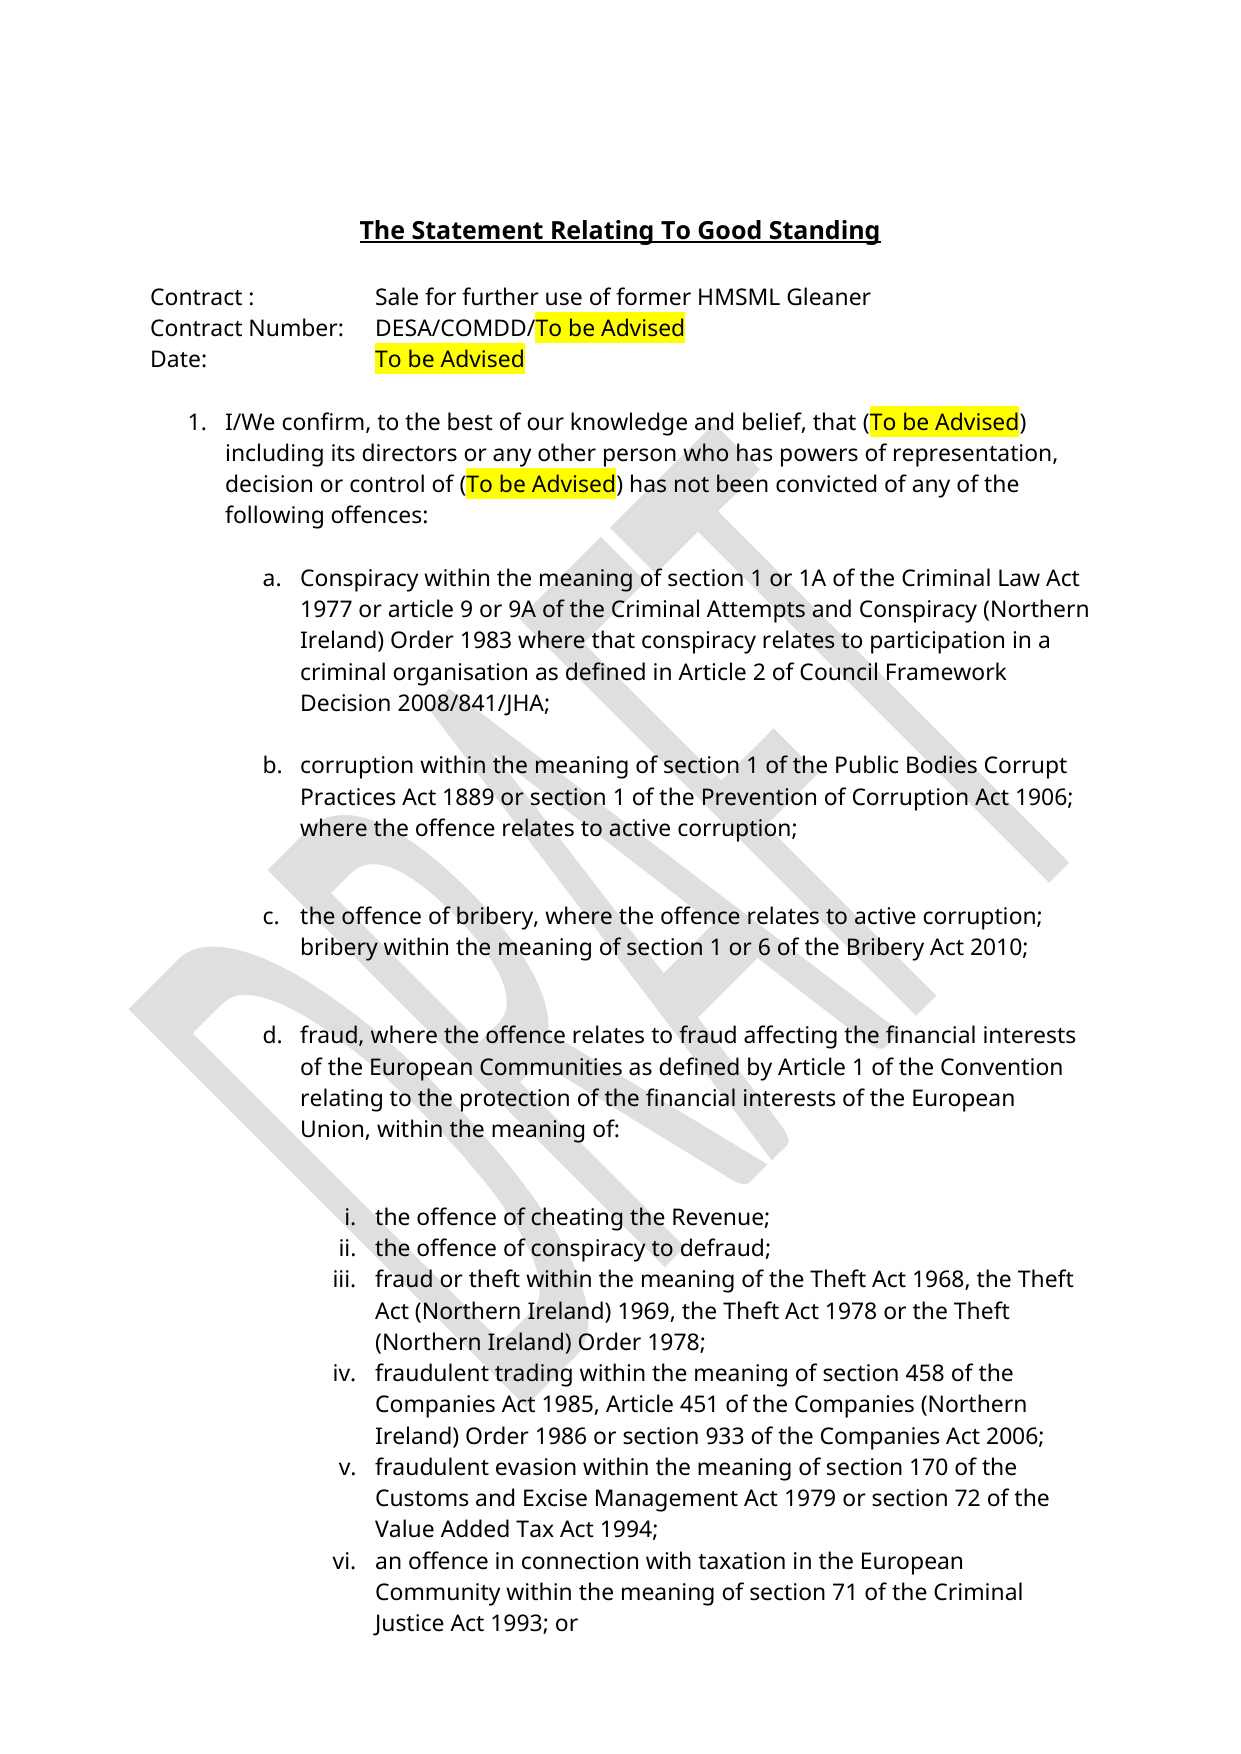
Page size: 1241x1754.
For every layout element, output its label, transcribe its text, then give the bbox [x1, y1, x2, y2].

list the offence of bribery, where the offence relates to active corruption; bribery within the meaning of section 1 or 6 of the Bribery Act 2010; [339, 900, 491, 962]
list corruption within the meaning of section 1 of the Public Bodies Corrupt Practices Act 1889 or section 1 of the Prevention of Corruption Act 1906; where the offence relates to active corruption; [530, 749, 742, 843]
text Contract : Sale for further use of former HMSML Gleaner [150, 281, 1090, 312]
list fraud or theft within the meaning of the Theft Act 1968, the Theft Act (Northern Ireland) 1969, the Theft Act 1978 or the Theft (Northern Ireland) Order 1978; [424, 1263, 539, 1339]
list the offence of bribery, where the offence relates to active corruption; bribery within the meaning of section 1 or 6 of the Bribery Act 2010; [729, 900, 861, 962]
list fraudulent evasion within the meaning of section 170 of the Customs and Excise Management Act 1979 or section 72 of the Value Added Tax Act 1994; [356, 1451, 1090, 1545]
list fraud, where the offence relates to fraud affecting the financial interests of the European Communities as defined by Article 1 of the Convention relating to the protection of the financial interests of the European Union, within the meaning of: [521, 1066, 671, 1144]
list fraud, where the offence relates to fraud affecting the financial interests of the European Communities as defined by Article 1 of the Convention relating to the protection of the financial interests of the European Union, within the meaning of: [262, 1019, 451, 1144]
list corruption within the meaning of section 1 of the Public Bodies Corrupt Practices Act 1889 or section 1 of the Prevention of Corruption Act 1906; where the offence relates to active corruption; [504, 764, 607, 843]
list the offence of bribery, where the offence relates to active corruption; bribery within the meaning of section 1 or 6 of the Bribery Act 2010; [262, 900, 358, 962]
text Contract Number: DESA/COMDD/To be Advised [150, 312, 1090, 343]
list the offence of bribery, where the offence relates to active corruption; bribery within the meaning of section 1 or 6 of the Bribery Act 2010; [842, 900, 1090, 962]
list fraud or theft within the meaning of the Theft Act 1968, the Theft Act (Northern Ireland) 1969, the Theft Act 1978 or the Theft (Northern Ireland) Order 1978; [574, 1263, 1090, 1357]
list fraud, where the offence relates to fraud affecting the financial interests of the European Communities as defined by Article 1 of the Convention relating to the protection of the financial interests of the European Union, within the meaning of: [363, 1019, 540, 1144]
list the offence of bribery, where the offence relates to active corruption; bribery within the meaning of section 1 or 6 of the Bribery Act 2010; [480, 900, 620, 962]
list fraud, where the offence relates to fraud affecting the financial interests of the European Communities as defined by Article 1 of the Convention relating to the protection of the financial interests of the European Union, within the meaning of: [548, 1019, 758, 1144]
list fraudulent trading within the meaning of section 458 of the Companies Act 1985, Article 451 of the Companies (Northern Ireland) Order 1986 or section 933 of the Companies Act 2006; [356, 1357, 1090, 1451]
list the offence of conspiracy to defraud; [670, 1232, 1090, 1263]
list corruption within the meaning of section 1 of the Public Bodies Corrupt Practices Act 1889 or section 1 of the Prevention of Corruption Act 1906; where the offence relates to active corruption; [262, 749, 529, 843]
list the offence of conspiracy to defraud; [393, 1232, 534, 1263]
list Conspiracy within the meaning of section 1 or 1A of the Criminal Law Act 1977 or article 9 or 9A of the Criminal Attempts and Conspiracy (Northern Ireland) Order 1983 where that conspiracy relates to participation in a criminal organisation as defined in Article 2 of Council Framework Decision 2008/841/JHA; [770, 562, 1090, 718]
list Conspiracy within the meaning of section 1 or 1A of the Criminal Law Act 1977 or article 9 or 9A of the Criminal Attempts and Conspiracy (Northern Ireland) Order 1983 where that conspiracy relates to participation in a criminal organisation as defined in Article 2 of Council Framework Decision 2008/841/JHA; [262, 562, 617, 718]
list the offence of cheating the Revenue; [640, 1201, 1090, 1232]
list I/We confirm, to the best of our knowledge and belief, that (To be Advised) including its directors or any other person who has powers of representation, decision or control of (To be Advised) has not been convicted of any of the following offences: [187, 406, 1090, 531]
list the offence of bribery, where the offence relates to active corruption; bribery within the meaning of section 1 or 6 of the Bribery Act 2010; [608, 900, 712, 962]
list corruption within the meaning of section 1 of the Public Bodies Corrupt Practices Act 1889 or section 1 of the Prevention of Corruption Act 1906; where the offence relates to active corruption; [957, 749, 1090, 843]
list Conspiracy within the meaning of section 1 or 1A of the Criminal Law Act 1977 or article 9 or 9A of the Criminal Attempts and Conspiracy (Northern Ireland) Order 1983 where that conspiracy relates to participation in a criminal organisation as defined in Article 2 of Council Framework Decision 2008/841/JHA; [585, 562, 883, 718]
list fraud, where the offence relates to fraud affecting the financial interests of the European Communities as defined by Article 1 of the Convention relating to the protection of the financial interests of the European Union, within the meaning of: [700, 1019, 1090, 1144]
list fraud or theft within the meaning of the Theft Act 1968, the Theft Act (Northern Ireland) 1969, the Theft Act 1978 or the Theft (Northern Ireland) Order 1978; [356, 1263, 475, 1357]
list an offence in connection with taxation in the European Community within the meaning of section 71 of the Criminal Justice Act 1993; or [356, 1545, 1090, 1638]
list corruption within the meaning of section 1 of the Public Bodies Corrupt Practices Act 1889 or section 1 of the Prevention of Corruption Act 1906; where the offence relates to active corruption; [769, 749, 1008, 843]
text Date: To be Advised [150, 343, 1090, 374]
list the offence of conspiracy to defraud; [557, 1232, 659, 1263]
list the offence of cheating the Revenue; [537, 1201, 628, 1232]
text The Statement Relating To Good Standing [150, 212, 1090, 247]
list the offence of cheating the Revenue; [362, 1201, 519, 1232]
